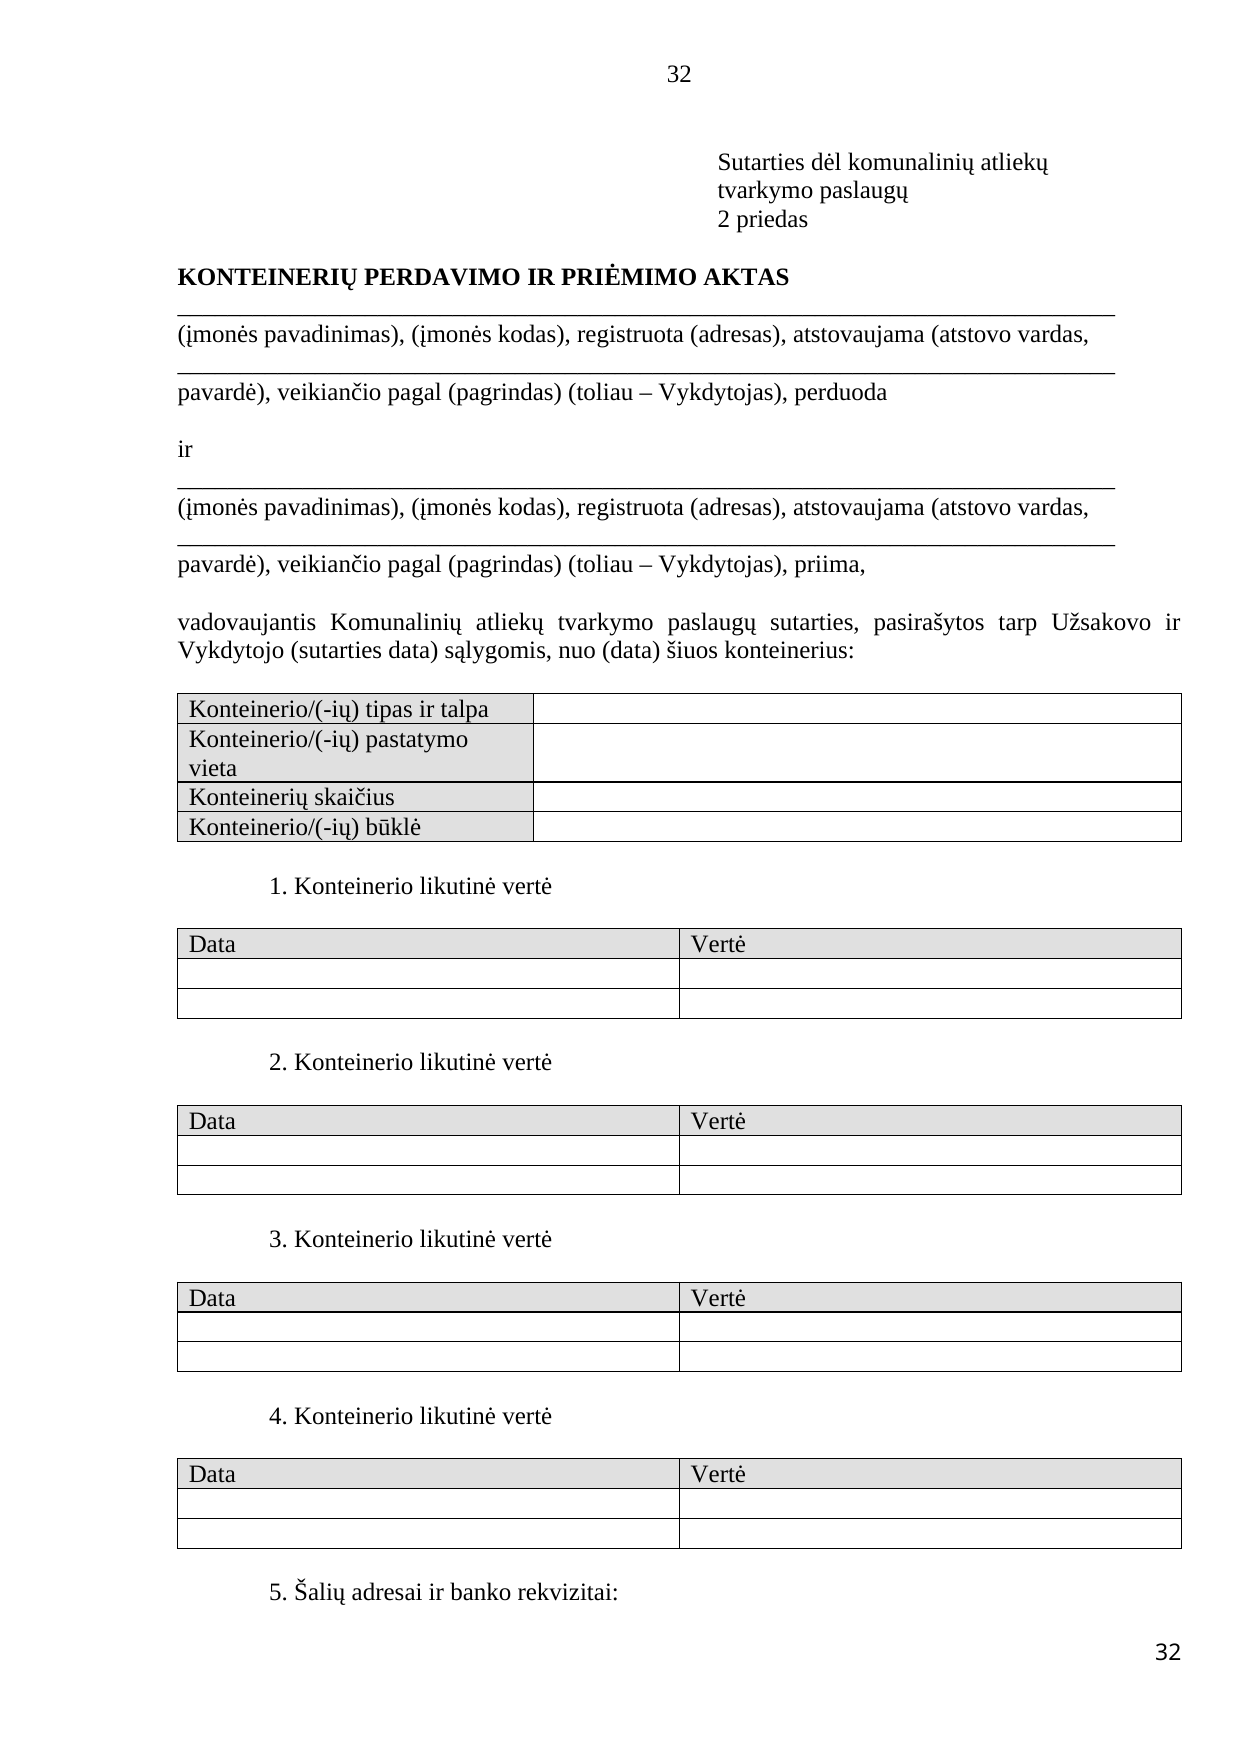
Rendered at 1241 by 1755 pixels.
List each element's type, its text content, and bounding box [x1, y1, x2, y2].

table_header Data [178, 1283, 679, 1311]
table_header Vertė [680, 1459, 1181, 1488]
table_cell [178, 1489, 679, 1518]
table_cell [680, 1519, 1181, 1548]
table_cell [178, 959, 679, 988]
table_cell [178, 1166, 679, 1194]
text 1. Konteinerio likutinė vertė [177, 871, 1181, 899]
text KONTEINERIŲ PERDAVIMO IR PRIĖMIMO AKTAS [177, 262, 1181, 291]
table_header Vertė [680, 1106, 1181, 1135]
table_cell Konteinerių skaičius [178, 783, 533, 811]
table_cell [534, 783, 1181, 811]
text 2. Konteinerio likutinė vertė [177, 1047, 1181, 1076]
table_header Data [178, 1106, 679, 1135]
table_cell [680, 1313, 1181, 1341]
table_cell [680, 1166, 1181, 1194]
text ___________________________________________________________________________ [177, 521, 1181, 549]
table_cell [680, 1342, 1181, 1371]
text tvarkymo paslaugų [641, 176, 1181, 204]
text (įmonės pavadinimas), (įmonės kodas), registruota (adresas), atstovaujama (atstovo vardas, [177, 492, 1181, 521]
text pavardė), veikiančio pagal (pagrindas) (toliau – Vykdytojas), perduoda [177, 377, 1181, 406]
table_cell [178, 1519, 679, 1548]
table_cell [178, 1136, 679, 1164]
text (įmonės pavadinimas), (įmonės kodas), registruota (adresas), atstovaujama (atstovo vardas, [177, 319, 1181, 348]
table_header Vertė [680, 929, 1181, 958]
text ___________________________________________________________________________ [177, 291, 1181, 319]
text ir [177, 434, 1181, 463]
text 4. Konteinerio likutinė vertė [177, 1401, 1181, 1429]
text 3. Konteinerio likutinė vertė [177, 1224, 1181, 1253]
text ___________________________________________________________________________ [177, 348, 1181, 377]
table_cell [680, 1136, 1181, 1164]
table_header Data [178, 1459, 679, 1488]
table_header Konteinerio/(-ių) tipas ir talpa [178, 694, 533, 723]
table_cell Konteinerio/(-ių) būklė [178, 812, 533, 841]
table_header Data [178, 929, 679, 958]
table_header Vertė [680, 1283, 1181, 1311]
table_cell [680, 989, 1181, 1018]
text ___________________________________________________________________________ [177, 463, 1181, 492]
text 5. Šalių adresai ir banko rekvizitai: [177, 1577, 1181, 1606]
text vadovaujantis Komunalinių atliekų tvarkymo paslaugų sutarties, pasirašytos tarp Užsakovo ir Vykdytojo (sutarties data) sąlygomis, nuo (data) šiuos konteinerius: [177, 607, 1181, 664]
text pavardė), veikiančio pagal (pagrindas) (toliau – Vykdytojas), priima, [177, 549, 1181, 578]
table_cell [178, 1342, 679, 1371]
table_cell [680, 959, 1181, 988]
table_header [534, 694, 1181, 723]
table_cell [534, 724, 1181, 781]
table_cell Konteinerio/(-ių) pastatymo vieta [178, 724, 533, 781]
table_cell [178, 989, 679, 1018]
table_cell [534, 812, 1181, 841]
table_cell [680, 1489, 1181, 1518]
text 2 priedas [641, 204, 1181, 233]
text Sutarties dėl komunalinių atliekų [641, 147, 1181, 176]
table_cell [178, 1313, 679, 1341]
